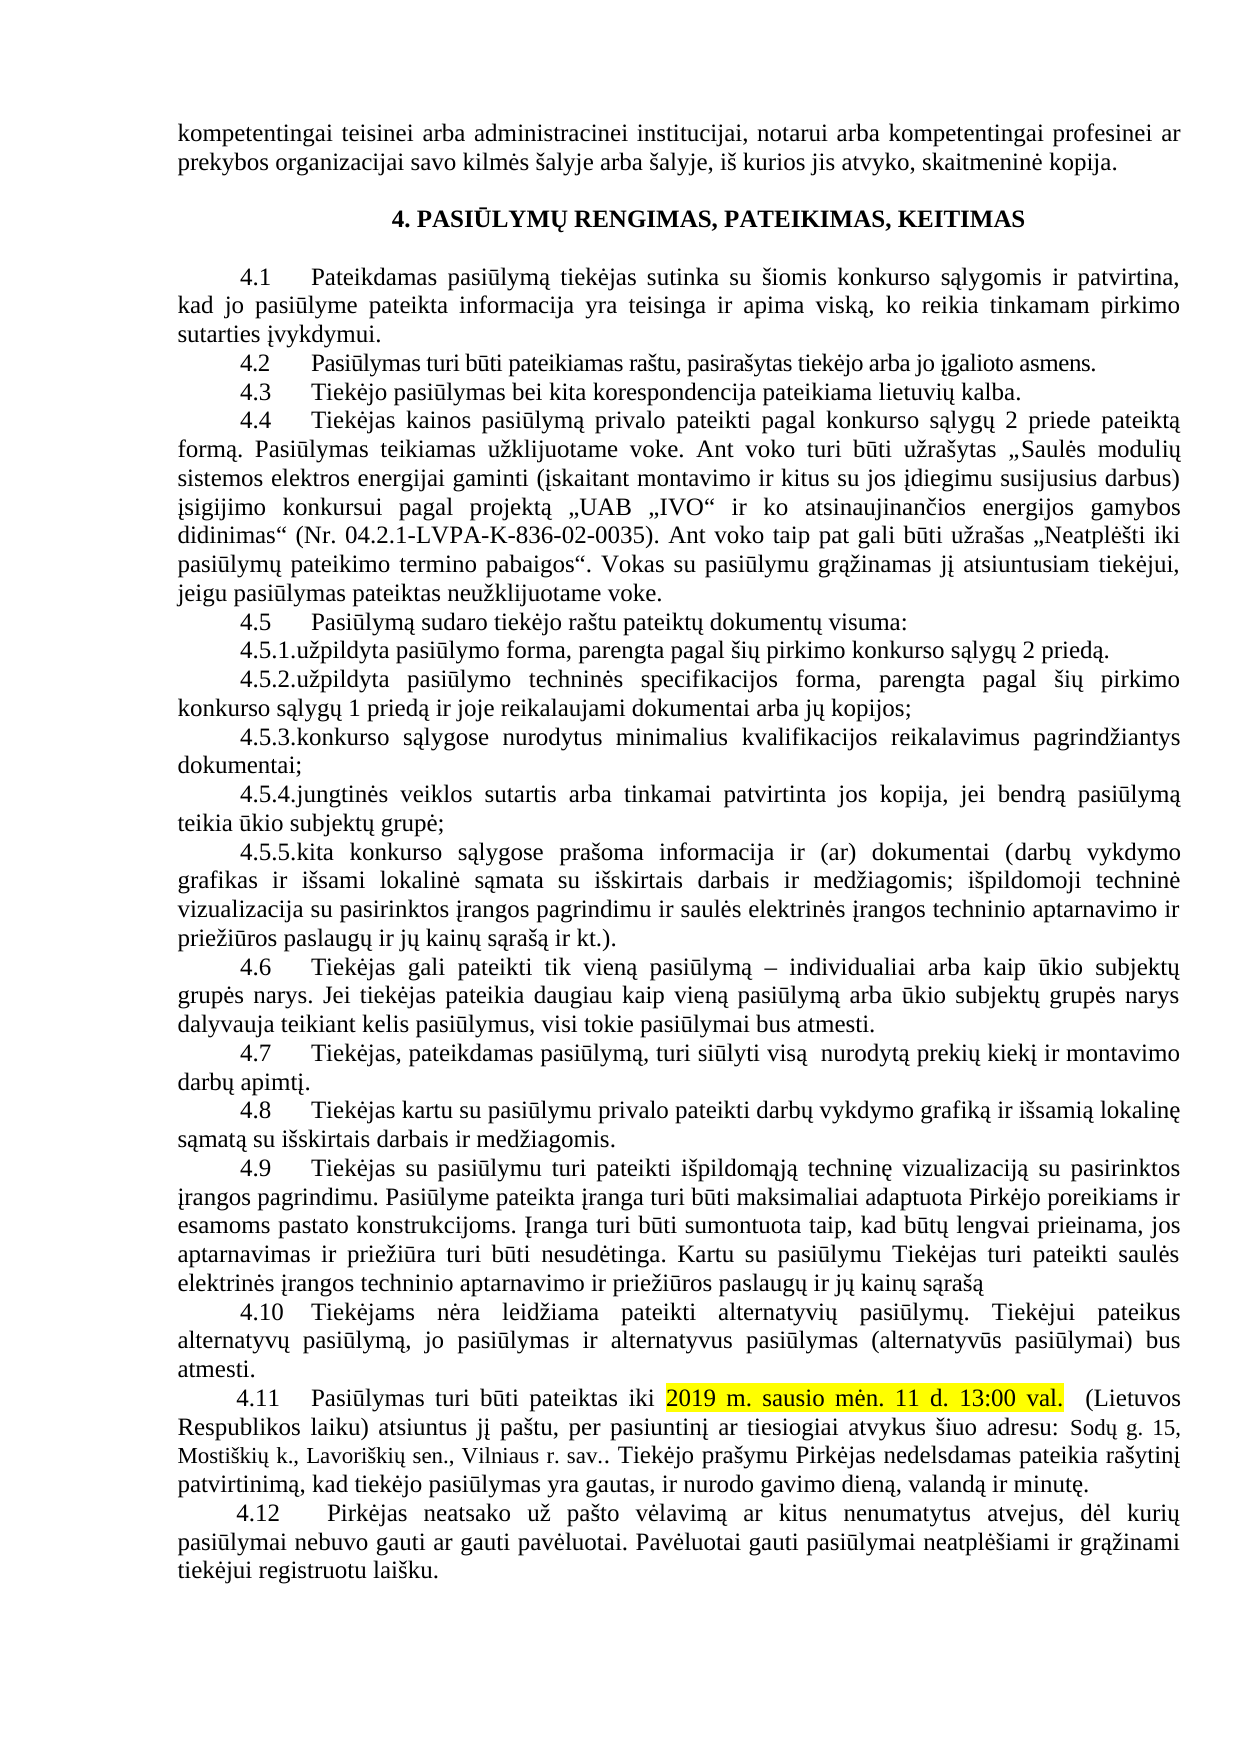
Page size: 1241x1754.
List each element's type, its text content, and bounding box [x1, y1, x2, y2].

list Pateikdamas pasiūlymą tiekėjas sutinka su šiomis konkurso sąlygomis ir patvirtina, kad jo pasiūlyme pateikta informacija yra teisinga ir apima viską, ko reikia tinkamam pirkimo sutarties įvykdymui. [177, 262, 1181, 348]
list Tiekėjas gali pateikti tik vieną pasiūlymą – individualiai arba kaip ūkio subjektų grupės narys. Jei tiekėjas pateikia daugiau kaip vieną pasiūlymą arba ūkio subjektų grupės narys dalyvauja teikiant kelis pasiūlymus, visi tokie pasiūlymai bus atmesti. [177, 952, 1181, 1038]
list Tiekėjas, pateikdamas pasiūlymą, turi siūlyti visą nurodytą prekių kiekį ir montavimo darbų apimtį. [177, 1038, 1181, 1096]
list kita konkurso sąlygose prašoma informacija ir (ar) dokumentai (darbų vykdymo grafikas ir išsami lokalinė sąmata su išskirtais darbais ir medžiagomis; išpildomoji techninė vizualizacija su pasirinktos įrangos pagrindimu ir saulės elektrinės įrangos techninio aptarnavimo ir priežiūros paslaugų ir jų kainų sąrašą ir kt.). [177, 837, 1181, 952]
list jungtinės veiklos sutartis arba tinkamai patvirtinta jos kopija, jei bendrą pasiūlymą teikia ūkio subjektų grupė; [177, 779, 1181, 837]
list Tiekėjams nėra leidžiama pateikti alternatyvių pasiūlymų. Tiekėjui pateikus alternatyvų pasiūlymą, jo pasiūlymas ir alternatyvus pasiūlymas (alternatyvūs pasiūlymai) bus atmesti. [177, 1297, 1181, 1383]
list Tiekėjas kartu su pasiūlymu privalo pateikti darbų vykdymo grafiką ir išsamią lokalinę sąmatą su išskirtais darbais ir medžiagomis. [177, 1096, 1181, 1153]
list užpildyta pasiūlymo forma, parengta pagal šių pirkimo konkurso sąlygų 2 priedą. [177, 636, 1181, 664]
list Pasiūlymas turi būti pateikiamas raštu, pasirašytas tiekėjo arba jo įgalioto asmens. [177, 348, 1181, 377]
list užpildyta pasiūlymo techninės specifikacijos forma, parengta pagal šių pirkimo konkurso sąlygų 1 priedą ir joje reikalaujami dokumentai arba jų kopijos; [177, 664, 1181, 722]
list Pasiūlymą sudaro tiekėjo raštu pateiktų dokumentų visuma: [177, 607, 1181, 636]
list Tiekėjas kainos pasiūlymą privalo pateikti pagal konkurso sąlygų 2 priede pateiktą formą. Pasiūlymas teikiamas užklijuotame voke. Ant voko turi būti užrašytas „Saulės modulių sistemos elektros energijai gaminti (įskaitant montavimo ir kitus su jos įdiegimu susijusius darbus) įsigijimo konkursui pagal projektą „UAB „IVO“ ir ko atsinaujinančios energijos gamybos didinimas“ (Nr. 04.2.1-LVPA-K-836-02-0035). Ant voko taip pat gali būti užrašas „Neatplėšti iki pasiūlymų pateikimo termino pabaigos“. Vokas su pasiūlymu grąžinamas jį atsiuntusiam tiekėjui, jeigu pasiūlymas pateiktas neužklijuotame voke. [177, 406, 1181, 607]
list Pirkėjas neatsako už pašto vėlavimą ar kitus nenumatytus atvejus, dėl kurių pasiūlymai nebuvo gauti ar gauti pavėluotai. Pavėluotai gauti pasiūlymai neatplėšiami ir grąžinami tiekėjui registruotu laišku. [177, 1498, 1181, 1584]
subtitle PASIŪLYMŲ RENGIMAS, PATEIKIMAS, KEITIMAS [236, 204, 1181, 233]
list konkurso sąlygose nurodytus minimalius kvalifikacijos reikalavimus pagrindžiantys dokumentai; [177, 722, 1181, 779]
list kompetentingai teisinei arba administracinei institucijai, notarui arba kompetentingai profesinei ar prekybos organizacijai savo kilmės šalyje arba šalyje, iš kurios jis atvyko, skaitmeninė kopija. [177, 118, 1181, 176]
list Tiekėjas su pasiūlymu turi pateikti išpildomąją techninę vizualizaciją su pasirinktos įrangos pagrindimu. Pasiūlyme pateikta įranga turi būti maksimaliai adaptuota Pirkėjo poreikiams ir esamoms pastato konstrukcijoms. Įranga turi būti sumontuota taip, kad būtų lengvai prieinama, jos aptarnavimas ir priežiūra turi būti nesudėtinga. Kartu su pasiūlymu Tiekėjas turi pateikti saulės elektrinės įrangos techninio aptarnavimo ir priežiūros paslaugų ir jų kainų sąrašą [177, 1153, 1181, 1297]
list Tiekėjo pasiūlymas bei kita korespondencija pateikiama lietuvių kalba. [177, 377, 1181, 406]
list Pasiūlymas turi būti pateiktas iki 2019 m. sausio mėn. 11 d. 13:00 val. (Lietuvos Respublikos laiku) atsiuntus jį paštu, per pasiuntinį ar tiesiogiai atvykus šiuo adresu: Sodų g. 15, Mostiškių k., Lavoriškių sen., Vilniaus r. sav.. Tiekėjo prašymu Pirkėjas nedelsdamas pateikia rašytinį patvirtinimą, kad tiekėjo pasiūlymas yra gautas, ir nurodo gavimo dieną, valandą ir minutę. [177, 1383, 1181, 1498]
